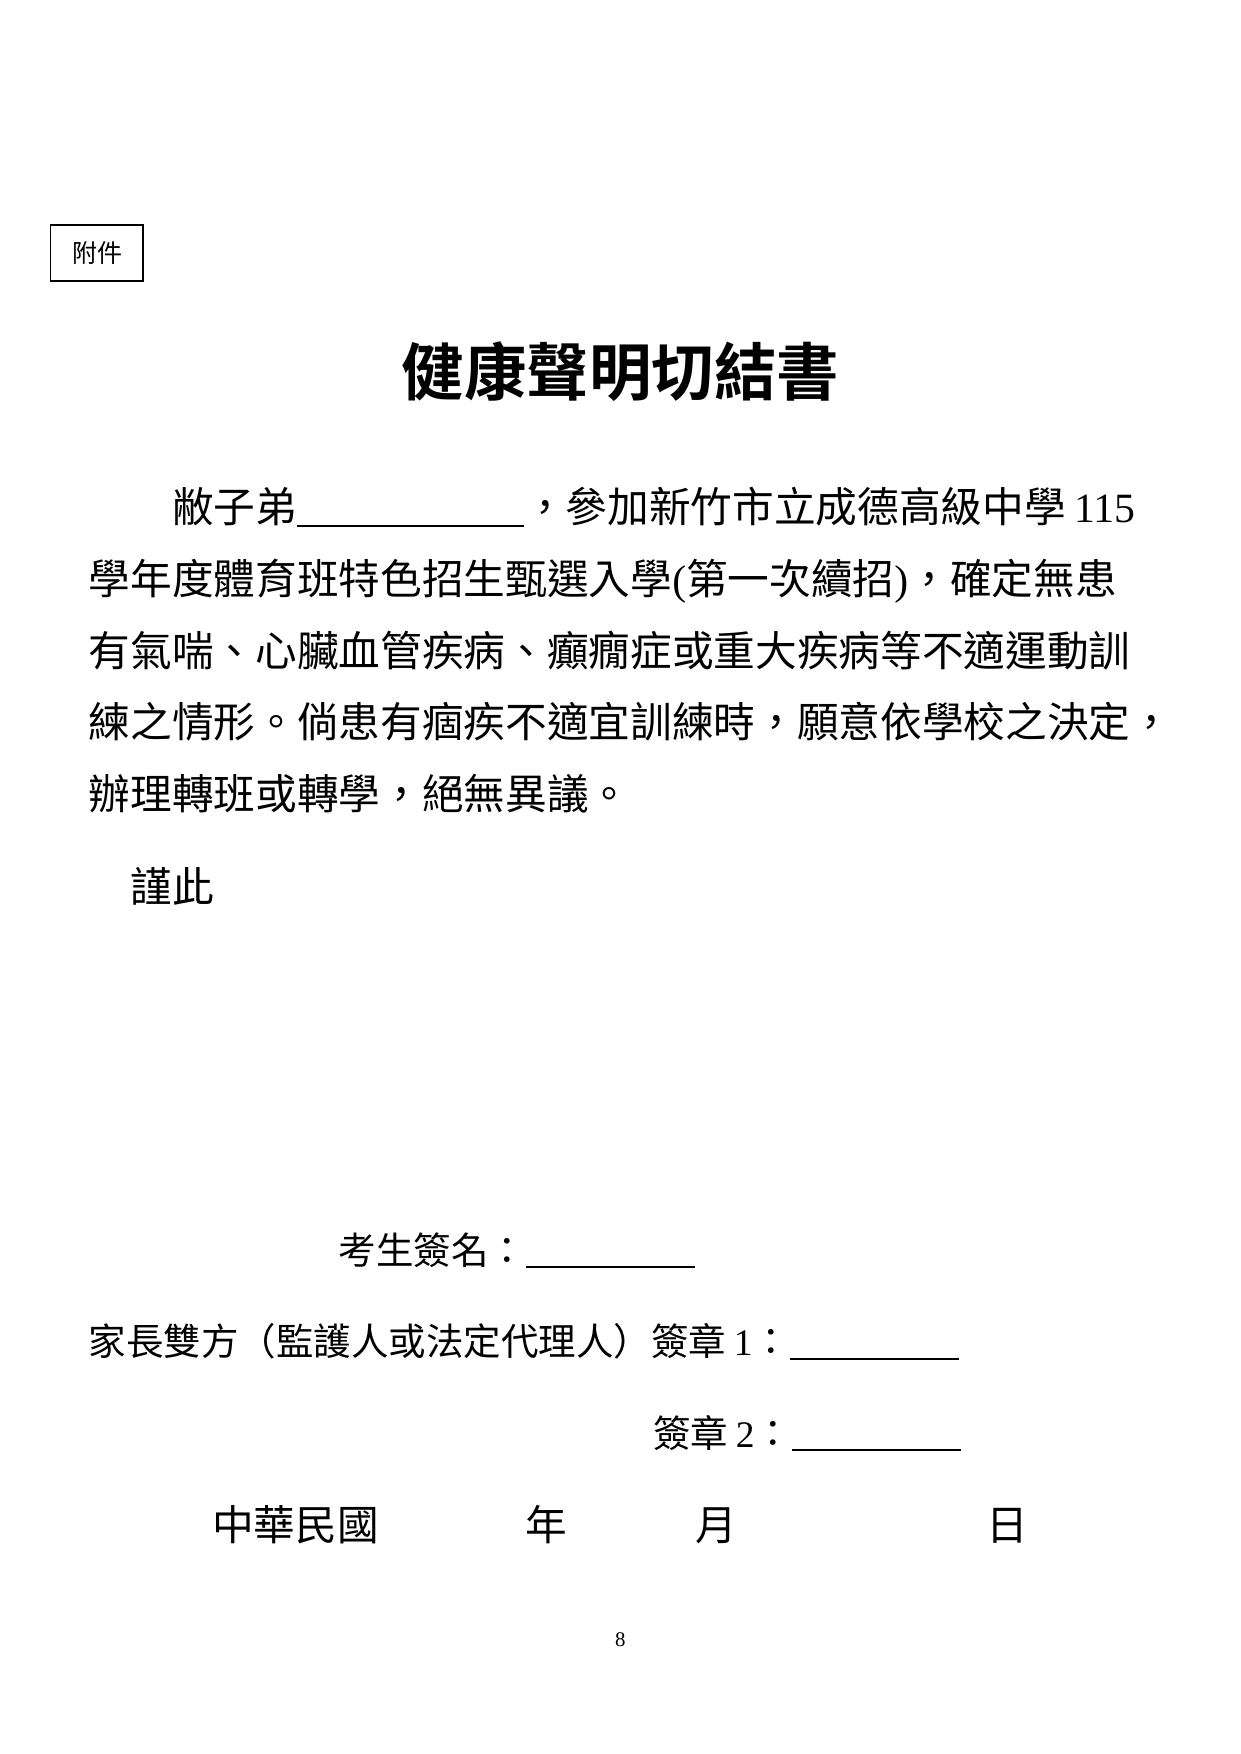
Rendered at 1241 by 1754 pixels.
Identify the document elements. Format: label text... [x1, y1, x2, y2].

text 家長雙方（監護人或法定代理人）簽章1： [89, 1298, 1152, 1360]
text 敝子弟 ，參加新竹市立成德高級中學115學年度體育班特色招生甄選入學(第一次續招)，確定無患有氣喘、心臟血管疾病、癲癇症或重大疾病等不適運動訓練之情形。倘患有痼疾不適宜訓練時，願意依學校之決定，辦理轉班或轉學，絕無異議。 [89, 462, 1152, 812]
text 附件3 [66, 233, 127, 273]
text 考生簽名： [89, 1206, 1152, 1269]
text 中華民國 年 月 日 [89, 1481, 1152, 1543]
text 簽章2： [89, 1389, 1152, 1452]
text 健康聲明切結書 [89, 295, 1152, 420]
text 謹此 [89, 842, 1152, 905]
text [51, 226, 142, 280]
